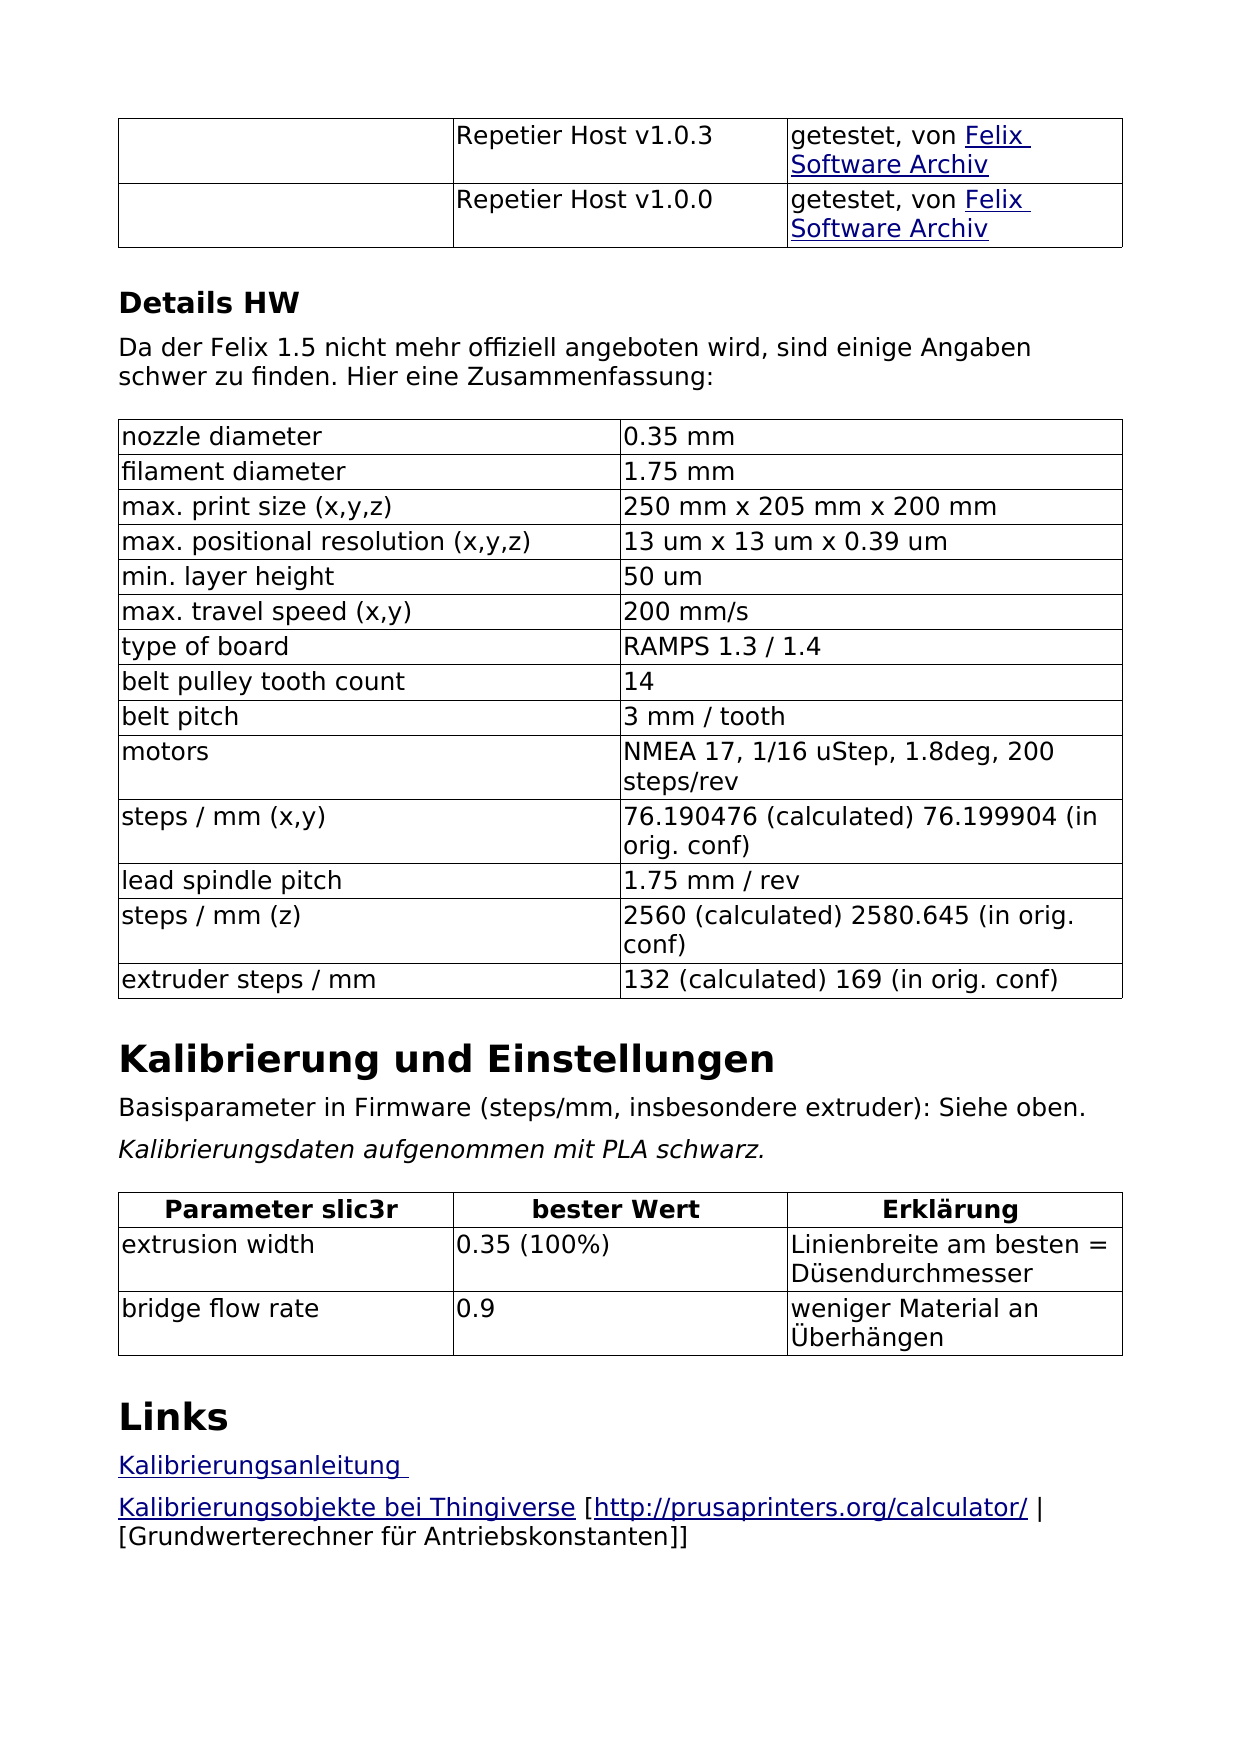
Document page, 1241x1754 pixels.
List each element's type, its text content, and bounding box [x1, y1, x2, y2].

table_header 0.35 mm [621, 420, 1122, 454]
table_header bester Wert [454, 1193, 787, 1227]
table_cell 1.75 mm / rev [621, 864, 1122, 898]
text Kalibrierungsdaten aufgenommen mit PLA schwarz. [118, 1135, 1122, 1164]
table_cell extrusion width [119, 1228, 453, 1291]
table_cell 50 um [621, 560, 1122, 594]
table_cell weniger Material an Überhängen [788, 1292, 1122, 1355]
table_cell type of board [119, 630, 620, 664]
table_cell 14 [621, 665, 1122, 699]
text Basisparameter in Firmware (steps/mm, insbesondere extruder): Siehe oben. [118, 1094, 1122, 1123]
table_cell max. print size (x,y,z) [119, 490, 620, 524]
table_cell 13 um x 13 um x 0.39 um [621, 525, 1122, 559]
subtitle Links [118, 1395, 1122, 1439]
text Da der Felix 1.5 nicht mehr offiziell angeboten wird, sind einige Angaben schwer zu finden. Hier eine Zusammenfassung: [118, 333, 1122, 391]
table_cell RAMPS 1.3 / 1.4 [621, 630, 1122, 664]
table_header nozzle diameter [119, 420, 620, 454]
table_cell motors [119, 736, 620, 799]
text Kalibrierungsobjekte bei Thingiverse [http://prusaprinters.org/calculator/ | [Grundwerterechner für Antriebskonstanten]] [118, 1493, 1122, 1551]
table_cell filament diameter [119, 455, 620, 489]
table_cell 0.35 (100%) [454, 1228, 787, 1291]
table_cell [119, 119, 453, 182]
table_cell Repetier Host v1.0.0 [454, 184, 787, 247]
table_cell 0.9 [454, 1292, 787, 1355]
table_cell Linienbreite am besten = Düsendurchmesser [788, 1228, 1122, 1291]
table_cell belt pitch [119, 701, 620, 734]
table_cell 132 (calculated) 169 (in orig. conf) [621, 964, 1122, 998]
table_cell max. positional resolution (x,y,z) [119, 525, 620, 559]
table_cell 200 mm/s [621, 595, 1122, 629]
table_cell 250 mm x 205 mm x 200 mm [621, 490, 1122, 524]
table_cell 2560 (calculated) 2580.645 (in orig. conf) [621, 899, 1122, 962]
table_cell max. travel speed (x,y) [119, 595, 620, 629]
table_cell steps / mm (x,y) [119, 800, 620, 863]
text Kalibrierungsanleitung [118, 1451, 1122, 1481]
table_cell 3 mm / tooth [621, 701, 1122, 734]
table_cell lead spindle pitch [119, 864, 620, 898]
table_cell Repetier Host v1.0.3 [454, 119, 787, 182]
table_header Erklärung [788, 1193, 1122, 1227]
table_cell 1.75 mm [621, 455, 1122, 489]
table_cell extruder steps / mm [119, 964, 620, 998]
table_cell [119, 184, 453, 247]
table_header Parameter slic3r [119, 1193, 453, 1227]
table_cell getestet, von Felix Software Archiv [788, 119, 1122, 182]
table_cell min. layer height [119, 560, 620, 594]
table_cell steps / mm (z) [119, 899, 620, 962]
table_cell getestet, von Felix Software Archiv [788, 184, 1122, 247]
table_cell bridge flow rate [119, 1292, 453, 1355]
subtitle Kalibrierung und Einstellungen [118, 1037, 1122, 1081]
subtitle Details HW [118, 287, 1122, 321]
table_cell 76.190476 (calculated) 76.199904 (in orig. conf) [621, 800, 1122, 863]
table_cell belt pulley tooth count [119, 665, 620, 699]
table_cell NMEA 17, 1/16 uStep, 1.8deg, 200 steps/rev [621, 736, 1122, 799]
